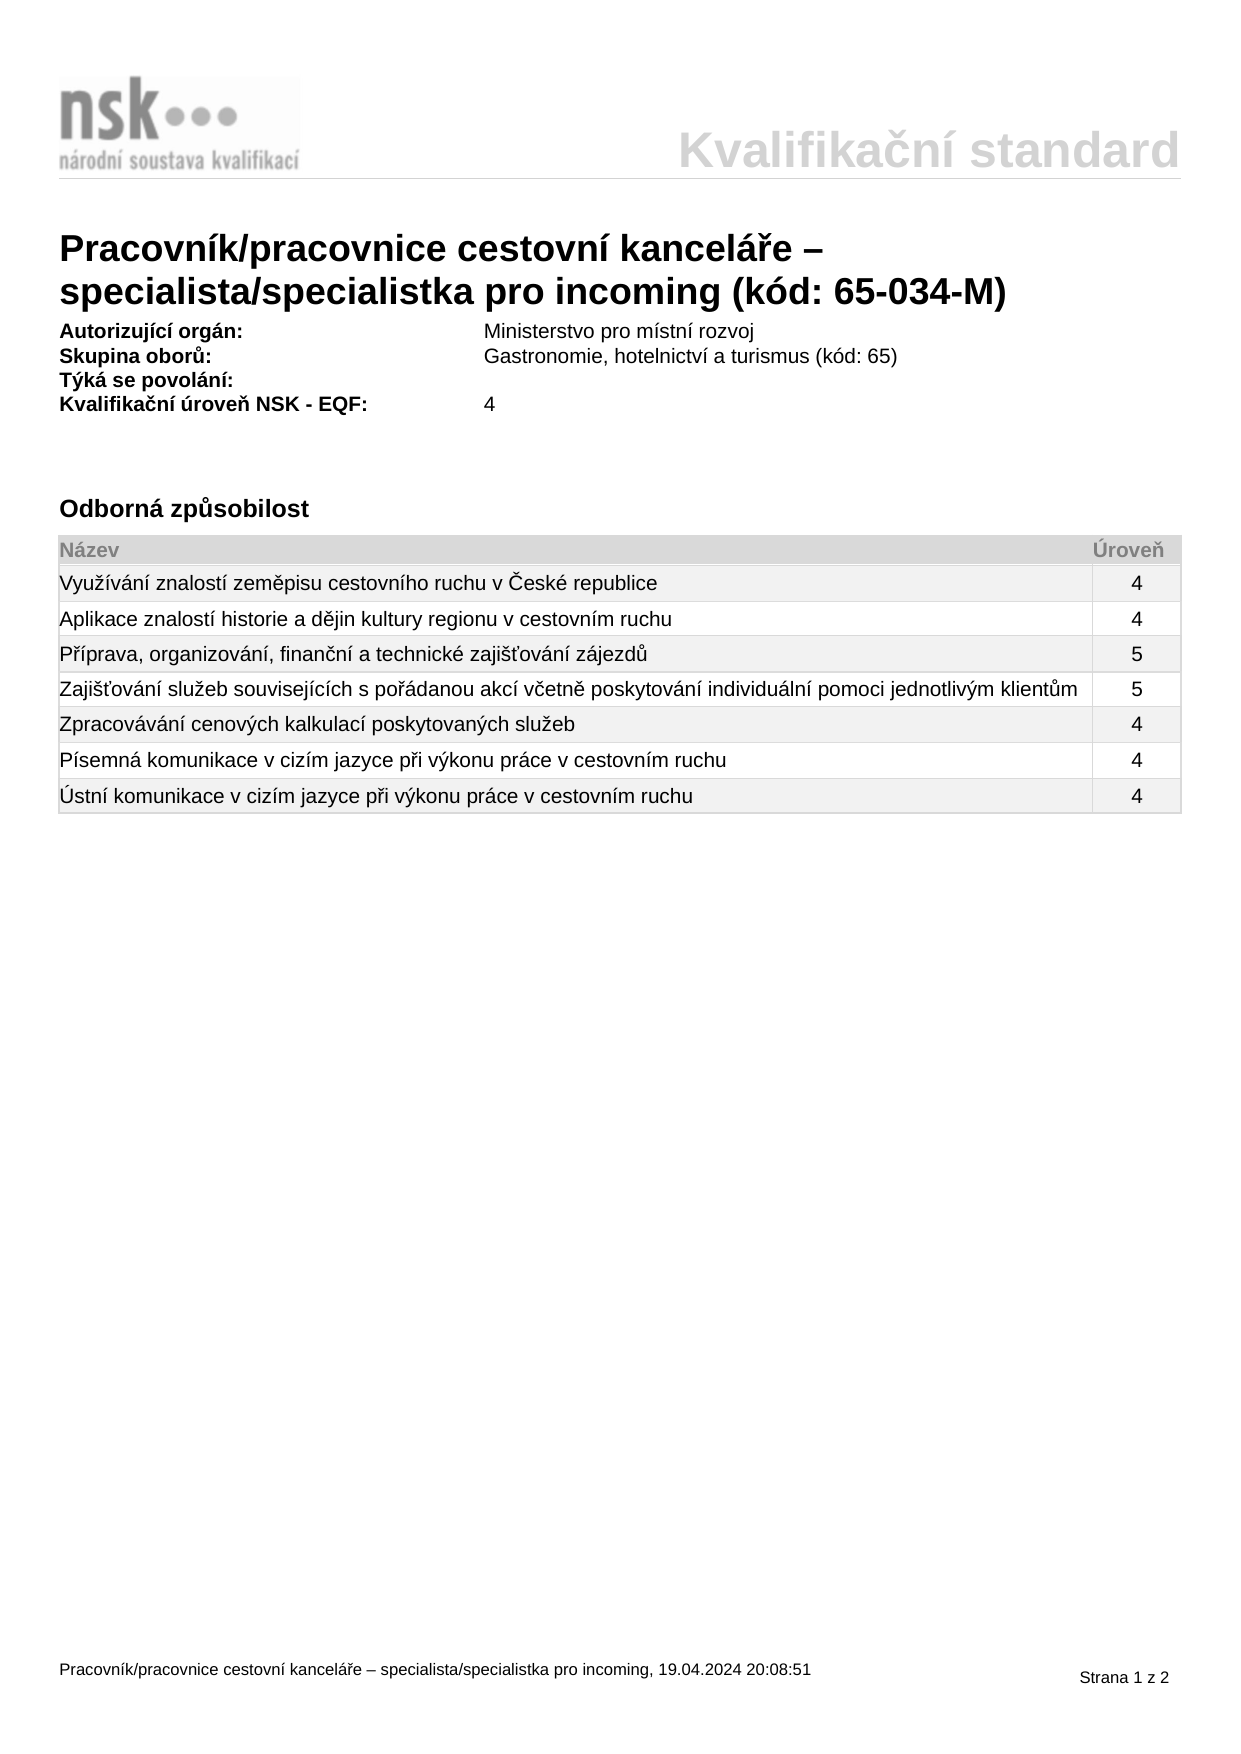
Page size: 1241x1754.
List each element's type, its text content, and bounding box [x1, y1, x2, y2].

table_cell [620, 368, 626, 392]
table_cell [1169, 1112, 1181, 1387]
table_cell Příprava, organizování, finanční a technické zajišťování zájezdů [60, 636, 1092, 671]
table_cell [1169, 814, 1181, 1112]
table_cell [862, 368, 1093, 392]
table_cell Ústní komunikace v cizím jazyce při výkonu práce v cestovním ruchu [60, 779, 1092, 812]
table_cell 5 [1093, 636, 1180, 671]
table_cell Pracovník/pracovnice cestovní kanceláře – specialista/specialistka pro incoming, 19.04.2024 20:08:51 [59, 1660, 862, 1696]
table_cell [626, 418, 862, 488]
table_cell [484, 814, 620, 1112]
table_cell Ministerstvo pro místní rozvoj [484, 319, 1181, 344]
table_cell Písemná komunikace v cizím jazyce při výkonu práce v cestovním ruchu [60, 743, 1092, 778]
table_cell Skupina oborů: [59, 344, 483, 368]
table_cell [1093, 313, 1169, 319]
table_cell 4 [1093, 743, 1180, 778]
table_cell Aplikace znalostí historie a dějin kultury regionu v cestovním ruchu [60, 602, 1092, 635]
table_cell [620, 523, 626, 534]
table_cell [59, 1387, 483, 1659]
table_cell [1093, 368, 1169, 392]
table_cell [862, 418, 1093, 488]
table_cell [1093, 1387, 1169, 1659]
table_cell Pracovník/pracovnice cestovní kanceláře – specialista/specialistka pro incoming (kód: 65-034-M) [59, 224, 1181, 313]
table_cell 4 [484, 392, 1181, 417]
table_cell [862, 1387, 1093, 1659]
table_cell [59, 196, 483, 224]
table_cell [1169, 368, 1181, 392]
table_cell Týká se povolání: [59, 368, 483, 392]
table_cell Autorizující orgán: [59, 319, 483, 343]
table_cell [59, 172, 483, 178]
table_cell Kvalifikační úroveň NSK - EQF: [59, 392, 483, 416]
table_cell [59, 523, 483, 534]
table_header Kvalifikační standard [626, 59, 1181, 178]
table_cell Název [60, 536, 1092, 564]
table_cell [484, 172, 620, 178]
table_cell [626, 196, 862, 224]
table_cell Gastronomie, hotelnictví a turismus (kód: 65) [484, 344, 1181, 368]
table_cell [620, 418, 626, 488]
table_cell 4 [1093, 707, 1180, 742]
table_cell 4 [1093, 602, 1180, 635]
table_cell [484, 418, 620, 488]
table_cell 4 [1093, 566, 1180, 601]
table_cell [620, 1387, 626, 1659]
table_cell [59, 313, 483, 319]
table_cell [862, 1112, 1093, 1387]
table_cell [59, 418, 483, 488]
table_cell [484, 368, 620, 392]
table_cell [484, 313, 620, 319]
table_cell [626, 1387, 862, 1659]
table_cell [59, 179, 1181, 196]
table_cell [1093, 418, 1169, 488]
table_cell [1093, 1112, 1169, 1387]
table_cell [620, 196, 626, 224]
table_cell [59, 814, 483, 1112]
table_cell [620, 1112, 626, 1387]
table_cell [1169, 523, 1181, 534]
table_cell Strana 1 z 2 [862, 1660, 1169, 1696]
table_cell [1169, 1387, 1181, 1659]
table_cell [626, 1112, 862, 1387]
table_cell [1093, 523, 1169, 534]
table_cell Zajišťování služeb souvisejících s pořádanou akcí včetně poskytování individuální pomoci jednotlivým klientům [60, 673, 1092, 706]
table_cell [1093, 814, 1169, 1112]
table_cell 5 [1093, 673, 1180, 706]
table_cell Využívání znalostí zeměpisu cestovního ruchu v České republice [60, 566, 1092, 601]
table_cell [862, 814, 1093, 1112]
picture [58, 59, 621, 172]
table_cell 4 [1093, 779, 1180, 812]
table_cell [626, 368, 862, 392]
table_header [621, 59, 626, 172]
table_cell [1169, 196, 1181, 224]
table_cell [484, 1112, 620, 1387]
table_cell [484, 1387, 620, 1659]
table_cell [626, 523, 862, 534]
table_cell Zpracovávání cenových kalkulací poskytovaných služeb [60, 707, 1092, 742]
table_cell [59, 1112, 483, 1387]
table_cell [862, 313, 1093, 319]
table_cell [626, 814, 862, 1112]
table_cell Odborná způsobilost [59, 488, 1181, 522]
table_cell [1169, 1660, 1181, 1696]
table_cell [862, 196, 1093, 224]
table_cell [1169, 418, 1181, 488]
table_cell [1093, 196, 1169, 224]
table_cell Úroveň [1093, 536, 1180, 564]
table_cell [484, 196, 620, 224]
table_cell [626, 313, 862, 319]
table_cell [620, 814, 626, 1112]
table_cell [484, 523, 620, 534]
table_cell [862, 523, 1093, 534]
table_cell [1169, 313, 1181, 319]
